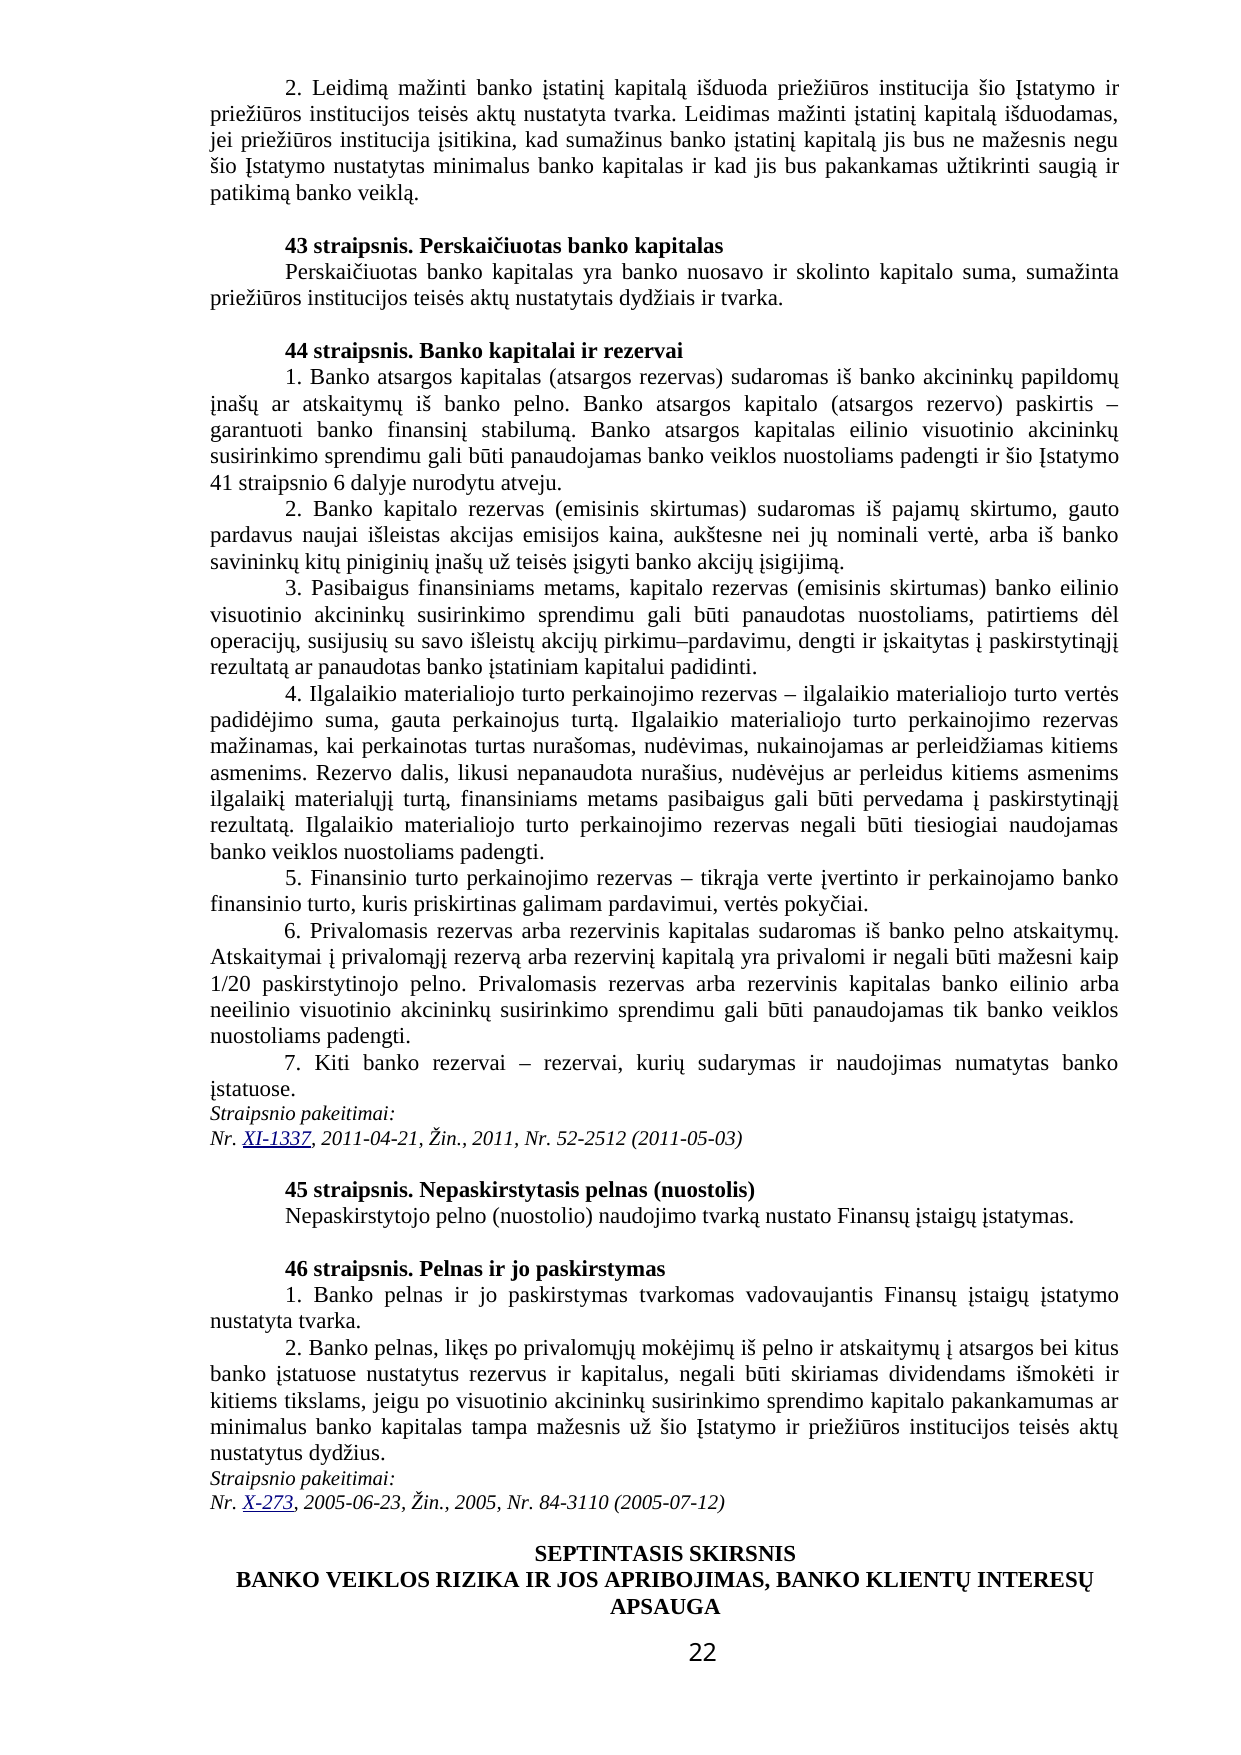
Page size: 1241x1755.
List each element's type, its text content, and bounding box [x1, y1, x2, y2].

text BANKO VEIKLOS RIZIKA IR JOS APRIBOJIMAS, BANKO KLIENTŲ INTERESŲ APSAUGA [210, 1567, 1120, 1619]
text Straipsnio pakeitimai: [210, 1101, 1120, 1125]
text 7. Kiti banko rezervai – rezervai, kurių sudarymas ir naudojimas numatytas banko įstatuose. [210, 1049, 1120, 1101]
text 44 straipsnis. Banko kapitalai ir rezervai [210, 337, 1120, 363]
text 4. Ilgalaikio materialiojo turto perkainojimo rezervas – ilgalaikio materialiojo turto vertės padidėjimo suma, gauta perkainojus turtą. Ilgalaikio materialiojo turto perkainojimo rezervas mažinamas, kai perkainotas turtas nurašomas, nudėvimas, nukainojamas ar perleidžiamas kitiems asmenims. Rezervo dalis, likusi nepanaudota nurašius, nudėvėjus ar perleidus kitiems asmenims ilgalaikį materialųjį turtą, finansiniams metams pasibaigus gali būti pervedama į paskirstytinąjį rezultatą. Ilgalaikio materialiojo turto perkainojimo rezervas negali būti tiesiogiai naudojamas banko veiklos nuostoliams padengti. [210, 680, 1120, 864]
text 46 straipsnis. Pelnas ir jo paskirstymas [210, 1255, 1120, 1281]
text 2. Banko kapitalo rezervas (emisinis skirtumas) sudaromas iš pajamų skirtumo, gauto pardavus naujai išleistas akcijas emisijos kaina, aukštesne nei jų nominali vertė, arba iš banko savininkų kitų piniginių įnašų už teisės įsigyti banko akcijų įsigijimą. [210, 495, 1120, 574]
text 1. Banko pelnas ir jo paskirstymas tvarkomas vadovaujantis Finansų įstaigų įstatymo nustatyta tvarka. [210, 1281, 1120, 1334]
text 3. Pasibaigus finansiniams metams, kapitalo rezervas (emisinis skirtumas) banko eilinio visuotinio akcininkų susirinkimo sprendimu gali būti panaudotas nuostoliams, patirtiems dėl operacijų, susijusių su savo išleistų akcijų pirkimu–pardavimu, dengti ir įskaitytas į paskirstytinąjį rezultatą ar panaudotas banko įstatiniam kapitalui padidinti. [210, 574, 1120, 680]
text Nepaskirstytojo pelno (nuostolio) naudojimo tvarką nustato Finansų įstaigų įstatymas. [210, 1202, 1120, 1228]
text 2. Leidimą mažinti banko įstatinį kapitalą išduoda priežiūros institucija šio Įstatymo ir priežiūros institucijos teisės aktų nustatyta tvarka. Leidimas mažinti įstatinį kapitalą išduodamas, jei priežiūros institucija įsitikina, kad sumažinus banko įstatinį kapitalą jis bus ne mažesnis negu šio Įstatymo nustatytas minimalus banko kapitalas ir kad jis bus pakankamas užtikrinti saugią ir patikimą banko veiklą. [210, 73, 1120, 205]
text Nr. XI-1337, 2011-04-21, Žin., 2011, Nr. 52-2512 (2011-05-03) [210, 1125, 1120, 1149]
text 2. Banko pelnas, likęs po privalomųjų mokėjimų iš pelno ir atskaitymų į atsargos bei kitus banko įstatuose nustatytus rezervus ir kapitalus, negali būti skiriamas dividendams išmokėti ir kitiems tikslams, jeigu po visuotinio akcininkų susirinkimo sprendimo kapitalo pakankamumas ar minimalus banko kapitalas tampa mažesnis už šio Įstatymo ir priežiūros institucijos teisės aktų nustatytus dydžius. [210, 1334, 1120, 1466]
text Straipsnio pakeitimai: [210, 1466, 1120, 1490]
text 43 straipsnis. Perskaičiuotas banko kapitalas [210, 232, 1120, 258]
text 45 straipsnis. Nepaskirstytasis pelnas (nuostolis) [210, 1176, 1120, 1202]
text SEPTINTASIS SKIRSNIS [210, 1540, 1120, 1567]
text Perskaičiuotas banko kapitalas yra banko nuosavo ir skolinto kapitalo suma, sumažinta priežiūros institucijos teisės aktų nustatytais dydžiais ir tvarka. [210, 258, 1120, 311]
text 6. Privalomasis rezervas arba rezervinis kapitalas sudaromas iš banko pelno atskaitymų. Atskaitymai į privalomąjį rezervą arba rezervinį kapitalą yra privalomi ir negali būti mažesni kaip 1/20 paskirstytinojo pelno. Privalomasis rezervas arba rezervinis kapitalas banko eilinio arba neeilinio visuotinio akcininkų susirinkimo sprendimu gali būti panaudojamas tik banko veiklos nuostoliams padengti. [210, 917, 1120, 1049]
text 1. Banko atsargos kapitalas (atsargos rezervas) sudaromas iš banko akcininkų papildomų įnašų ar atskaitymų iš banko pelno. Banko atsargos kapitalo (atsargos rezervo) paskirtis – garantuoti banko finansinį stabilumą. Banko atsargos kapitalas eilinio visuotinio akcininkų susirinkimo sprendimu gali būti panaudojamas banko veiklos nuostoliams padengti ir šio Įstatymo 41 straipsnio 6 dalyje nurodytu atveju. [210, 363, 1120, 495]
text Nr. X-273, 2005-06-23, Žin., 2005, Nr. 84-3110 (2005-07-12) [210, 1490, 1120, 1514]
text 5. Finansinio turto perkainojimo rezervas – tikrąja verte įvertinto ir perkainojamo banko finansinio turto, kuris priskirtinas galimam pardavimui, vertės pokyčiai. [210, 864, 1120, 917]
